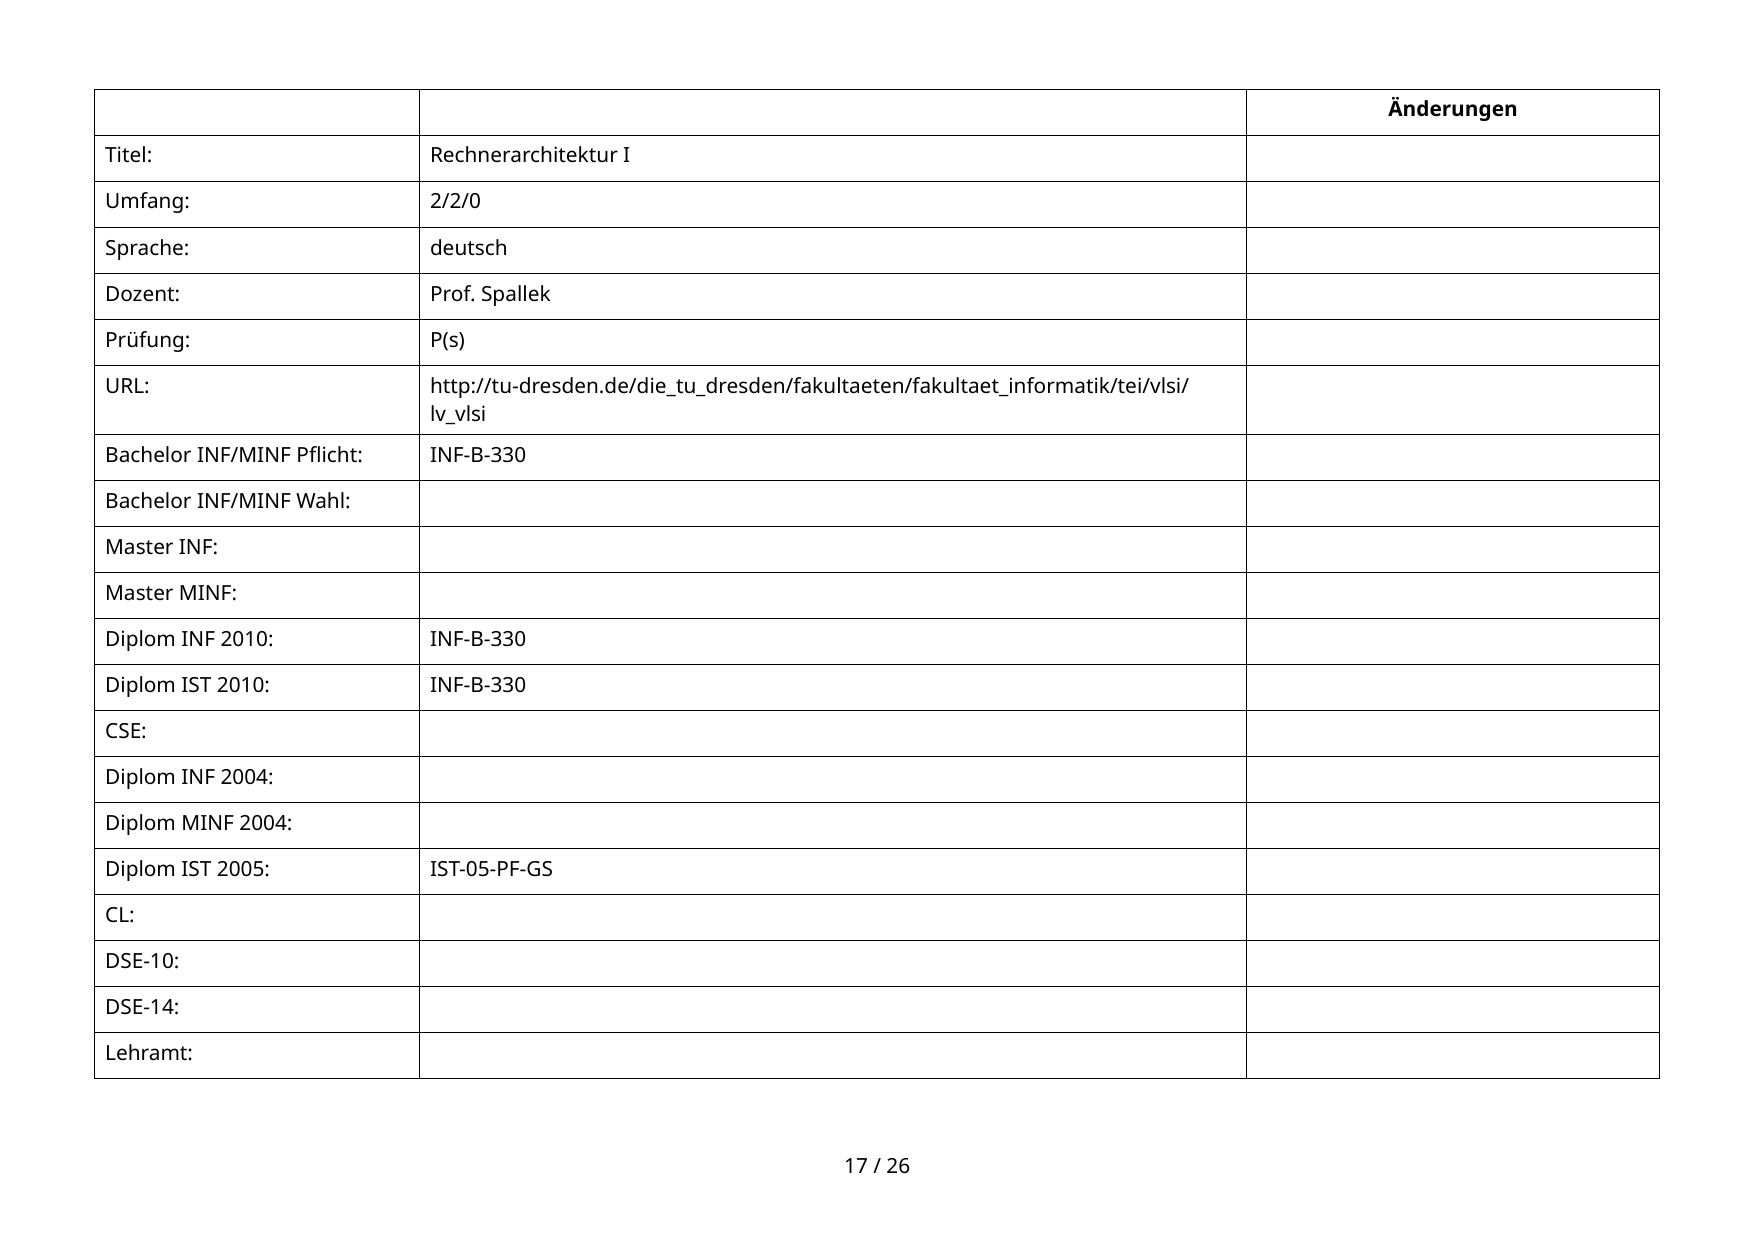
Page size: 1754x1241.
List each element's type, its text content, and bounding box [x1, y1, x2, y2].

table_cell [1247, 274, 1659, 319]
table_cell Rechnerarchitektur I [420, 136, 1246, 181]
table_cell [420, 987, 1246, 1032]
table_cell http://tu-dresden.de/die_tu_dresden/fakultaeten/fakultaet_informatik/tei/vlsi/lv_vlsi [420, 366, 1246, 434]
table_cell [1247, 849, 1659, 894]
table_cell CL: [95, 895, 419, 940]
table_cell Diplom IST 2005: [95, 849, 419, 894]
table_cell Diplom INF 2004: [95, 757, 419, 802]
table_cell [420, 527, 1246, 572]
table_cell Sprache: [95, 228, 419, 273]
table_cell P(s) [420, 320, 1246, 365]
table_cell [1247, 573, 1659, 618]
table_cell [1247, 136, 1659, 181]
table_cell DSE-14: [95, 987, 419, 1032]
table_cell [1247, 435, 1659, 480]
table_cell deutsch [420, 228, 1246, 273]
table_cell Lehramt: [95, 1033, 419, 1078]
table_cell Umfang: [95, 182, 419, 227]
table_cell Bachelor INF/MINF Wahl: [95, 481, 419, 526]
table_cell Bachelor INF/MINF Pflicht: [95, 435, 419, 480]
table_cell [1247, 987, 1659, 1032]
table_header [95, 90, 419, 134]
table_cell [1247, 757, 1659, 802]
table_cell Diplom IST 2010: [95, 665, 419, 710]
table_cell [1247, 895, 1659, 940]
table_cell INF-B-330 [420, 435, 1246, 480]
table_header Änderungen [1247, 90, 1659, 134]
table_cell URL: [95, 366, 419, 434]
table_cell Prof. Spallek [420, 274, 1246, 319]
table_cell [1247, 803, 1659, 848]
table_header [420, 90, 1246, 134]
table_cell [1247, 665, 1659, 710]
table_cell Diplom INF 2010: [95, 619, 419, 664]
table_cell [1247, 527, 1659, 572]
table_cell [1247, 619, 1659, 664]
table_cell Prüfung: [95, 320, 419, 365]
table_cell Master MINF: [95, 573, 419, 618]
table_cell [1247, 228, 1659, 273]
table_cell [1247, 366, 1659, 434]
table_cell Master INF: [95, 527, 419, 572]
table_cell [420, 895, 1246, 940]
table_cell [420, 481, 1246, 526]
table_cell INF-B-330 [420, 665, 1246, 710]
table_cell [1247, 941, 1659, 986]
table_cell [1247, 182, 1659, 227]
table_cell Diplom MINF 2004: [95, 803, 419, 848]
table_cell [420, 757, 1246, 802]
table_cell [1247, 481, 1659, 526]
table_cell DSE-10: [95, 941, 419, 986]
table_cell [1247, 1033, 1659, 1078]
table_cell Titel: [95, 136, 419, 181]
table_cell Dozent: [95, 274, 419, 319]
table_cell [420, 1033, 1246, 1078]
table_cell INF-B-330 [420, 619, 1246, 664]
table_cell CSE: [95, 711, 419, 756]
table_cell [1247, 711, 1659, 756]
table_cell [420, 941, 1246, 986]
table_cell IST-05-PF-GS [420, 849, 1246, 894]
table_cell [420, 573, 1246, 618]
table_cell 2/2/0 [420, 182, 1246, 227]
table_cell [420, 803, 1246, 848]
table_cell [1247, 320, 1659, 365]
table_cell [420, 711, 1246, 756]
